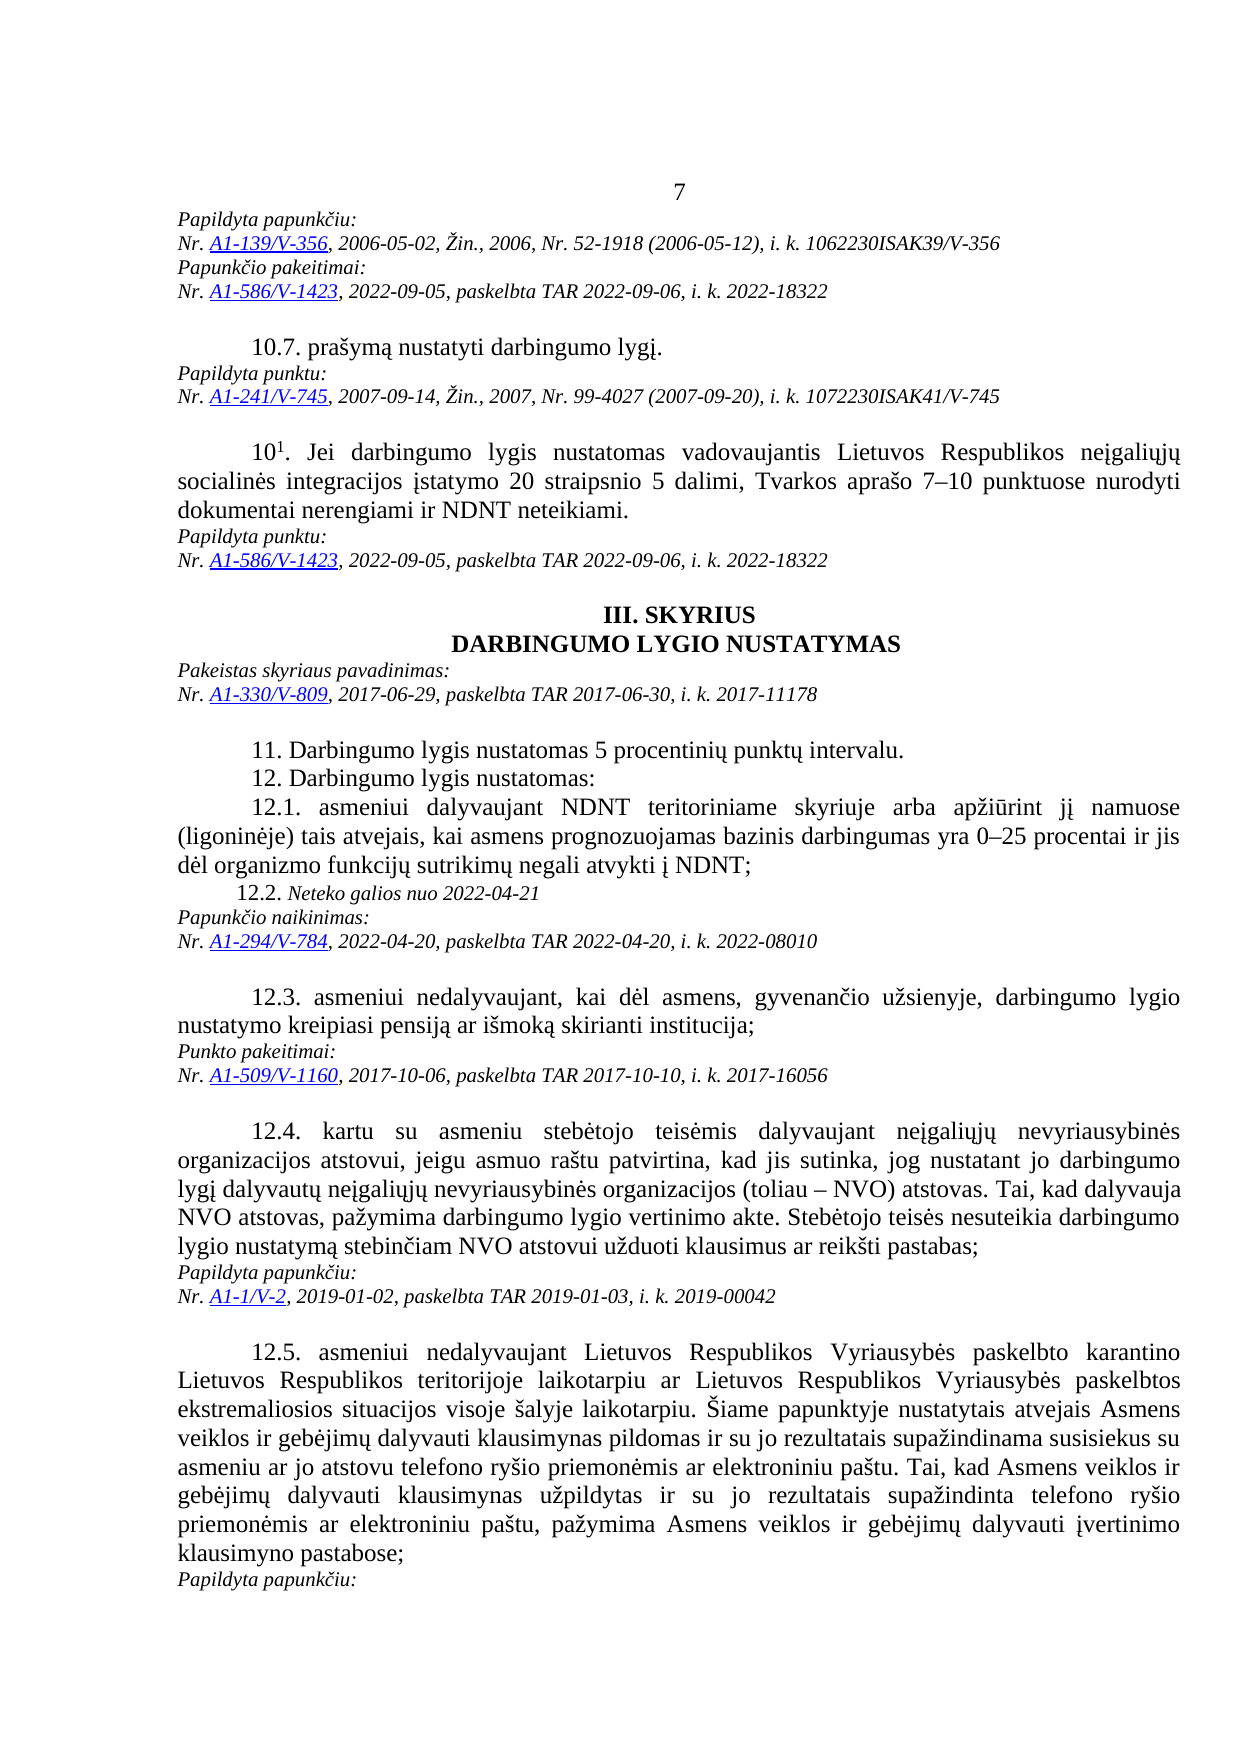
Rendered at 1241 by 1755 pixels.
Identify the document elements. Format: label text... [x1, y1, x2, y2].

text Pakeistas skyriaus pavadinimas: [177, 658, 1181, 682]
text 12.5. asmeniui nedalyvaujant Lietuvos Respublikos Vyriausybės paskelbto karantino Lietuvos Respublikos teritorijoje laikotarpiu ar Lietuvos Respublikos Vyriausybės paskelbtos ekstremaliosios situacijos visoje šalyje laikotarpiu. Šiame papunktyje nustatytais atvejais Asmens veiklos ir gebėjimų dalyvauti klausimynas pildomas ir su jo rezultatais supažindinama susisiekus su asmeniu ar jo atstovu telefono ryšio priemonėmis ar elektroniniu paštu. Tai, kad Asmens veiklos ir gebėjimų dalyvauti klausimynas užpildytas ir su jo rezultatais supažindinta telefono ryšio priemonėmis ar elektroniniu paštu, pažymima Asmens veiklos ir gebėjimų dalyvauti įvertinimo klausimyno pastabose; [177, 1337, 1181, 1567]
text Nr. A1-241/V-745, 2007-09-14, Žin., 2007, Nr. 99-4027 (2007-09-20), i. k. 1072230ISAK41/V-745 [177, 384, 1181, 408]
text Nr. A1-509/V-1160, 2017-10-06, paskelbta TAR 2017-10-10, i. k. 2017-16056 [177, 1063, 1181, 1087]
text Papildyta papunkčiu: [177, 1567, 1181, 1591]
text Nr. A1-1/V-2, 2019-01-02, paskelbta TAR 2019-01-03, i. k. 2019-00042 [177, 1284, 1181, 1308]
text Papildyta punktu: [177, 523, 1181, 548]
text Nr. A1-586/V-1423, 2022-09-05, paskelbta TAR 2022-09-06, i. k. 2022-18322 [177, 279, 1181, 303]
text Nr. A1-330/V-809, 2017-06-29, paskelbta TAR 2017-06-30, i. k. 2017-11178 [177, 682, 1181, 706]
text Nr. A1-139/V-356, 2006-05-02, Žin., 2006, Nr. 52-1918 (2006-05-12), i. k. 1062230ISAK39/V-356 [177, 231, 1181, 255]
text 10.7. prašymą nustatyti darbingumo lygį. [177, 332, 1181, 360]
text Papildyta papunkčiu: [177, 207, 1181, 231]
text Papunkčio naikinimas: [177, 905, 1181, 929]
text Punkto pakeitimai: [177, 1039, 1181, 1063]
text III. SKYRIUS [177, 600, 1181, 629]
text 12.3. asmeniui nedalyvaujant, kai dėl asmens, gyvenančio užsienyje, darbingumo lygio nustatymo kreipiasi pensiją ar išmoką skirianti institucija; [177, 982, 1181, 1039]
text Papildyta papunkčiu: [177, 1260, 1181, 1284]
text 101. Jei darbingumo lygis nustatomas vadovaujantis Lietuvos Respublikos neįgaliųjų socialinės integracijos įstatymo 20 straipsnio 5 dalimi, Tvarkos aprašo 7–10 punktuose nurodyti dokumentai nerengiami ir NDNT neteikiami. [177, 437, 1181, 523]
text Papunkčio pakeitimai: [177, 255, 1181, 279]
text 12.4. kartu su asmeniu stebėtojo teisėmis dalyvaujant neįgaliųjų nevyriausybinės organizacijos atstovui, jeigu asmuo raštu patvirtina, kad jis sutinka, jog nustatant jo darbingumo lygį dalyvautų neįgaliųjų nevyriausybinės organizacijos (toliau – NVO) atstovas. Tai, kad dalyvauja NVO atstovas, pažymima darbingumo lygio vertinimo akte. Stebėtojo teisės nesuteikia darbingumo lygio nustatymą stebinčiam NVO atstovui užduoti klausimus ar reikšti pastabas; [177, 1116, 1181, 1260]
text Papildyta punktu: [177, 360, 1181, 384]
text 12. Darbingumo lygis nustatomas: [177, 763, 1181, 792]
text 12.1. asmeniui dalyvaujant NDNT teritoriniame skyriuje arba apžiūrint jį namuose (ligoninėje) tais atvejais, kai asmens prognozuojamas bazinis darbingumas yra 0–25 procentai ir jis dėl organizmo funkcijų sutrikimų negali atvykti į NDNT; [177, 792, 1181, 878]
text 12.2. Neteko galios nuo 2022-04-21 [177, 878, 1181, 905]
text DARBINGUMO LYGIO NUSTATYMAS [177, 629, 1181, 658]
text 11. Darbingumo lygis nustatomas 5 procentinių punktų intervalu. [177, 735, 1181, 763]
text Nr. A1-586/V-1423, 2022-09-05, paskelbta TAR 2022-09-06, i. k. 2022-18322 [177, 548, 1181, 572]
text Nr. A1-294/V-784, 2022-04-20, paskelbta TAR 2022-04-20, i. k. 2022-08010 [177, 929, 1181, 953]
